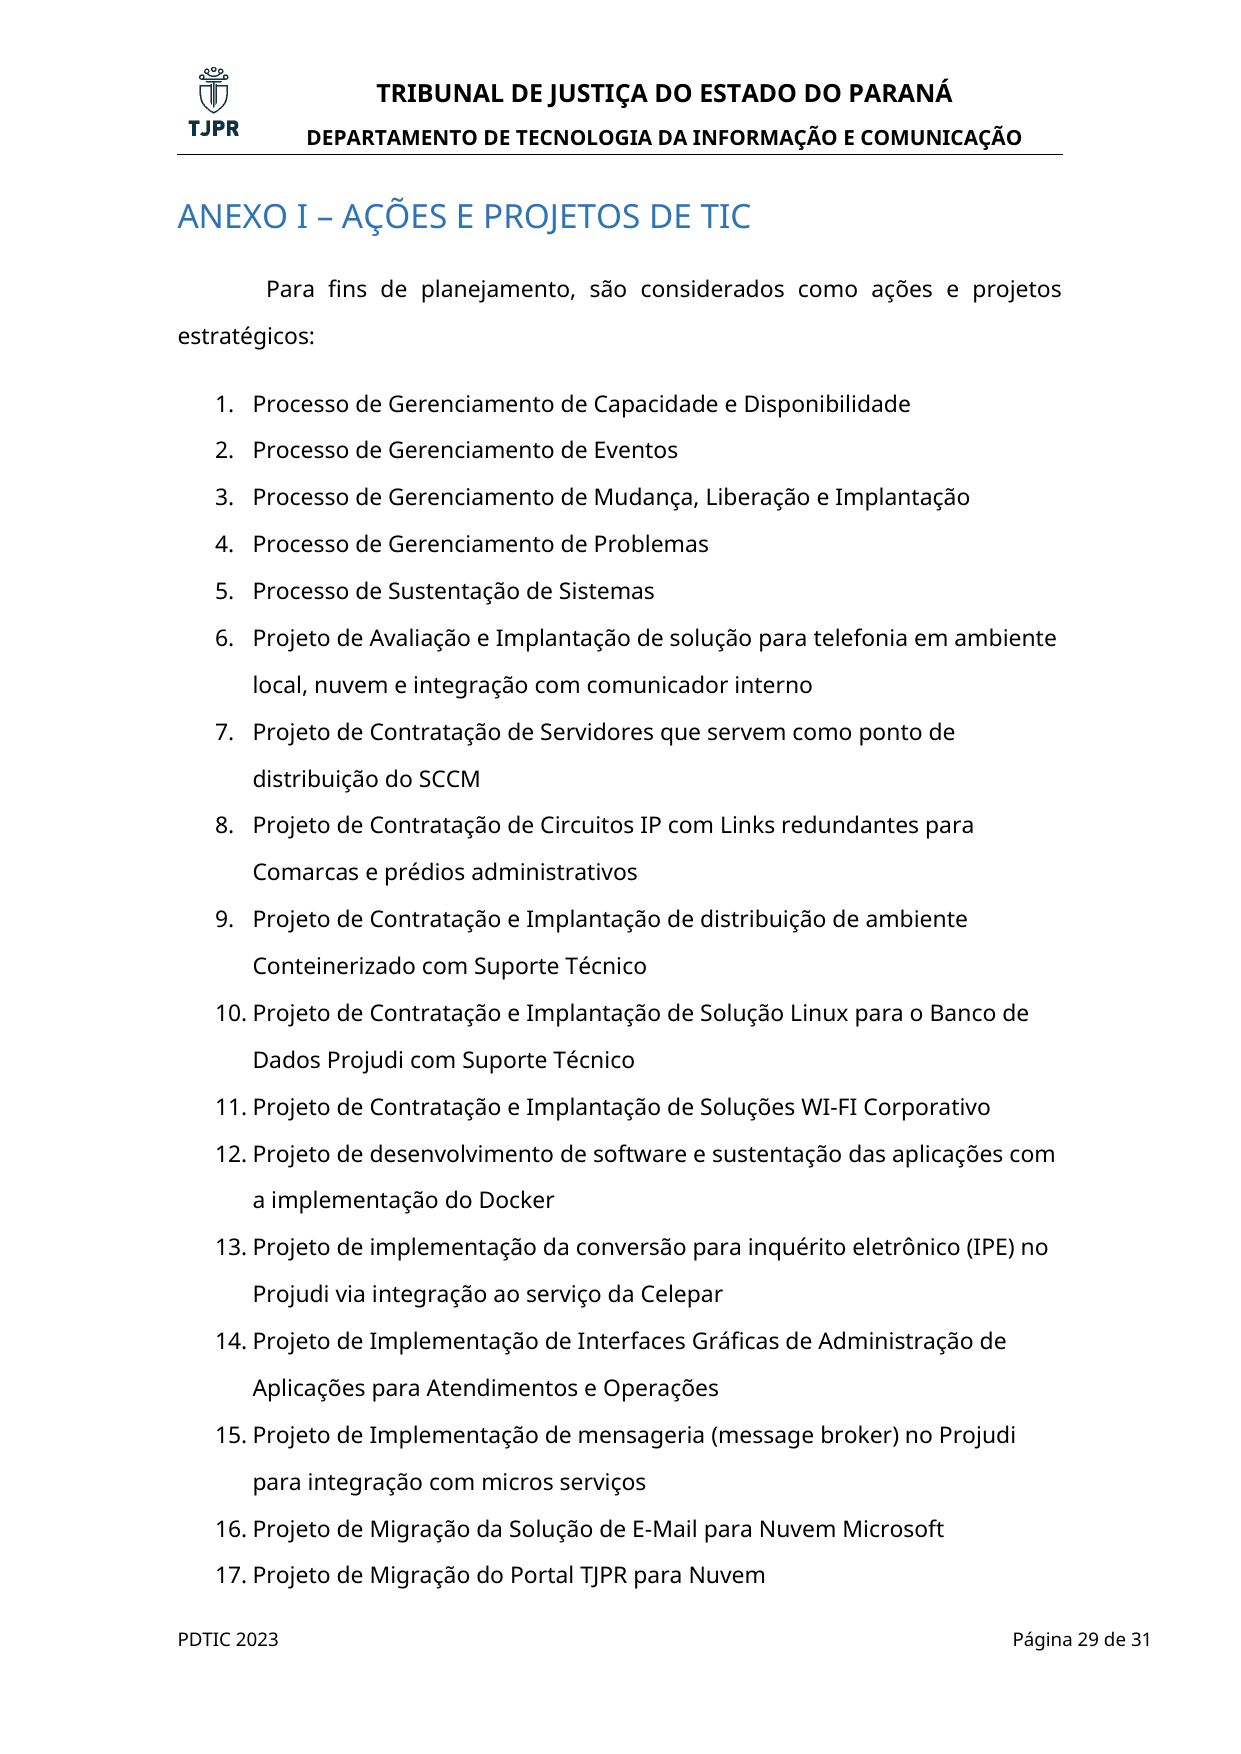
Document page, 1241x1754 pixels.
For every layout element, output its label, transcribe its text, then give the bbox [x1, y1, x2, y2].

subtitle ANEXO I – AÇÕES E PROJETOS DE TIC [177, 192, 1063, 238]
list Processo de Sustentação de Sistemas [215, 575, 1063, 606]
list Processo de Gerenciamento de Eventos [215, 434, 1063, 466]
list Projeto de Contratação de Circuitos IP com Links redundantes para Comarcas e prédios administrativos [215, 809, 1063, 888]
list Projeto de Contratação e Implantação de Soluções WI-FI Corporativo [215, 1091, 1063, 1122]
list Projeto de Contratação e Implantação de distribuição de ambiente Conteinerizado com Suporte Técnico [215, 903, 1063, 981]
list Projeto de Migração do Portal TJPR para Nuvem [215, 1559, 1063, 1591]
list Projeto de Implementação de Interfaces Gráficas de Administração de Aplicações para Atendimentos e Operações [215, 1325, 1063, 1403]
text Para fins de planejamento, são considerados como ações e projetos estratégicos: [177, 273, 1063, 351]
list Projeto de implementação da conversão para inquérito eletrônico (IPE) no Projudi via integração ao serviço da Celepar [215, 1231, 1063, 1309]
list Processo de Gerenciamento de Mudança, Liberação e Implantação [215, 481, 1063, 513]
list Processo de Gerenciamento de Capacidade e Disponibilidade [215, 388, 1063, 419]
list Projeto de desenvolvimento de software e sustentação das aplicações com a implementação do Docker [215, 1138, 1063, 1216]
list Projeto de Avaliação e Implantação de solução para telefonia em ambiente local, nuvem e integração com comunicador interno [215, 622, 1063, 700]
picture [188, 67, 239, 136]
list Projeto de Contratação e Implantação de Solução Linux para o Banco de Dados Projudi com Suporte Técnico [215, 997, 1063, 1075]
list Projeto de Contratação de Servidores que servem como ponto de distribuição do SCCM [215, 716, 1063, 794]
list Projeto de Implementação de mensageria (message broker) no Projudi para integração com micros serviços [215, 1419, 1063, 1497]
list Processo de Gerenciamento de Problemas [215, 528, 1063, 559]
list Projeto de Migração da Solução de E-Mail para Nuvem Microsoft [215, 1513, 1063, 1544]
